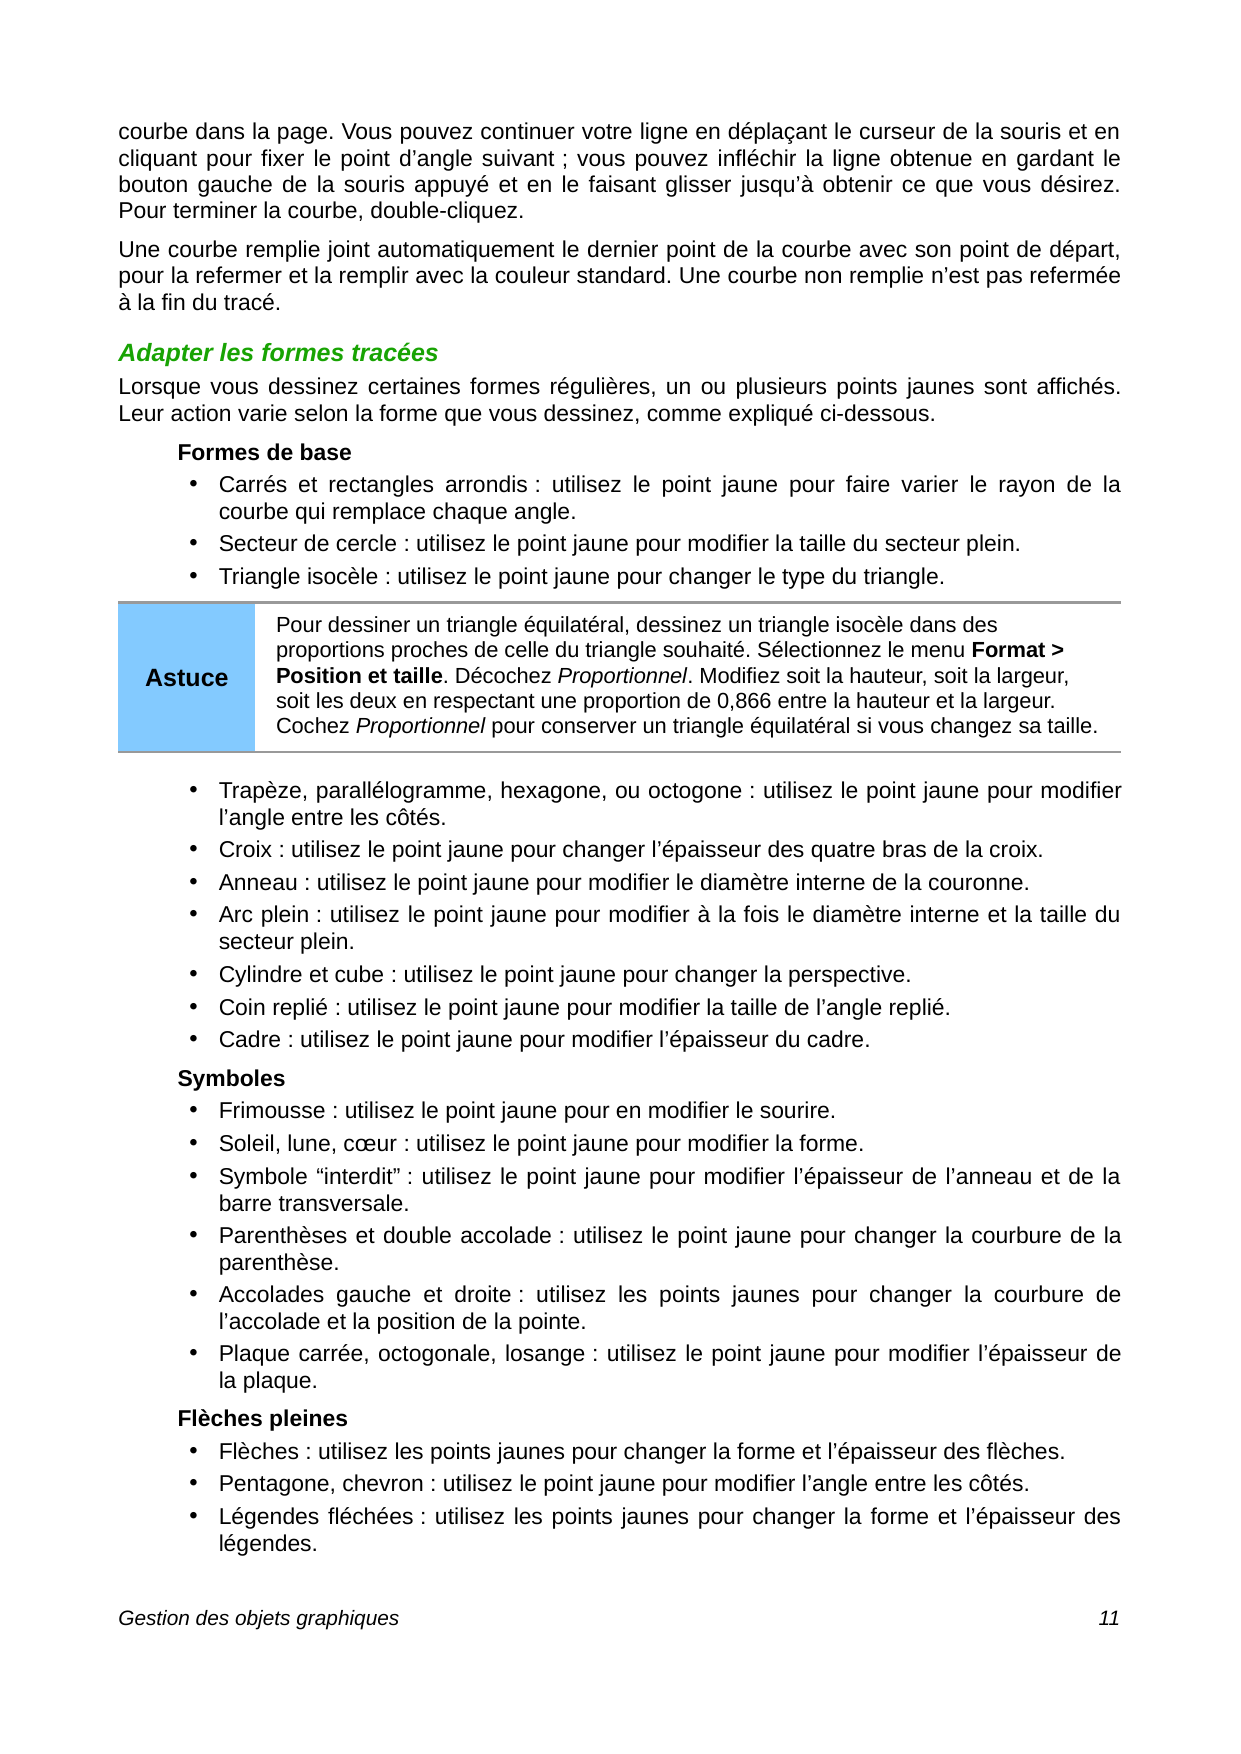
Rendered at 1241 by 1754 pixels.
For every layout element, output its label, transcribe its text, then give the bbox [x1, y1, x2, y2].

list Frimousse : utilisez le point jaune pour en modifier le sourire. [189, 1097, 1122, 1124]
subtitle Adapter les formes tracées [118, 338, 1122, 367]
table_header Pour dessiner un triangle équilatéral, dessinez un triangle isocèle dans des proportions proches de celle du triangle souhaité. Sélectionnez le menu Format > Position et taille. Décochez Proportionnel. Modifiez soit la hauteur, soit la largeur, soit les deux en respectant une proportion de 0,866 entre la hauteur et la largeur. Cochez Proportionnel pour conserver un triangle équilatéral si vous changez sa taille. [255, 604, 1121, 751]
list Pentagone, chevron : utilisez le point jaune pour modifier l’angle entre les côtés. [189, 1470, 1122, 1497]
list Coin replié : utilisez le point jaune pour modifier la taille de l’angle replié. [189, 993, 1122, 1020]
list Croix : utilisez le point jaune pour changer l’épaisseur des quatre bras de la croix. [189, 836, 1122, 863]
table_header Astuce [118, 604, 255, 751]
list Parenthèses et double accolade : utilisez le point jaune pour changer la courbure de la parenthèse. [189, 1222, 1122, 1275]
list Légendes fléchées : utilisez les points jaunes pour changer la forme et l’épaisseur des légendes. [189, 1503, 1122, 1556]
text Lorsque vous dessinez certaines formes régulières, un ou plusieurs points jaunes sont affichés. Leur action varie selon la forme que vous dessinez, comme expliqué ci-dessous. [118, 373, 1122, 426]
list Arc plein : utilisez le point jaune pour modifier à la fois le diamètre interne et la taille du secteur plein. [189, 901, 1122, 955]
list Trapèze, parallélogramme, hexagone, ou octogone : utilisez le point jaune pour modifier l’angle entre les côtés. [189, 777, 1122, 830]
text Une courbe remplie joint automatiquement le dernier point de la courbe avec son point de départ, pour la refermer et la remplir avec la couleur standard. Une courbe non remplie n’est pas refermée à la fin du tracé. [118, 236, 1122, 315]
list Formes de base [177, 438, 1122, 465]
list Soleil, lune, cœur : utilisez le point jaune pour modifier la forme. [189, 1130, 1122, 1157]
list Secteur de cercle : utilisez le point jaune pour modifier la taille du secteur plein. [189, 530, 1122, 557]
text courbe dans la page. Vous pouvez continuer votre ligne en déplaçant le curseur de la souris et en cliquant pour fixer le point d’angle suivant ; vous pouvez infléchir la ligne obtenue en gardant le bouton gauche de la souris appuyé et en le faisant glisser jusqu’à obtenir ce que vous désirez. Pour terminer la courbe, double-cliquez. [118, 118, 1122, 223]
list Symbole “interdit” : utilisez le point jaune pour modifier l’épaisseur de l’anneau et de la barre transversale. [189, 1163, 1122, 1216]
list Flèches : utilisez les points jaunes pour changer la forme et l’épaisseur des flèches. [189, 1438, 1122, 1464]
list Triangle isocèle : utilisez le point jaune pour changer le type du triangle. [189, 563, 1122, 590]
list Anneau : utilisez le point jaune pour modifier le diamètre interne de la couronne. [189, 869, 1122, 896]
list Symboles [177, 1065, 1122, 1091]
list Carrés et rectangles arrondis : utilisez le point jaune pour faire varier le rayon de la courbe qui remplace chaque angle. [189, 471, 1122, 524]
list Accolades gauche et droite : utilisez les points jaunes pour changer la courbure de l’accolade et la position de la pointe. [189, 1281, 1122, 1334]
list Cadre : utilisez le point jaune pour modifier l’épaisseur du cadre. [189, 1026, 1122, 1053]
list Plaque carrée, octogonale, losange : utilisez le point jaune pour modifier l’épaisseur de la plaque. [189, 1340, 1122, 1393]
list Flèches pleines [177, 1405, 1122, 1432]
list Cylindre et cube : utilisez le point jaune pour changer la perspective. [189, 961, 1122, 987]
